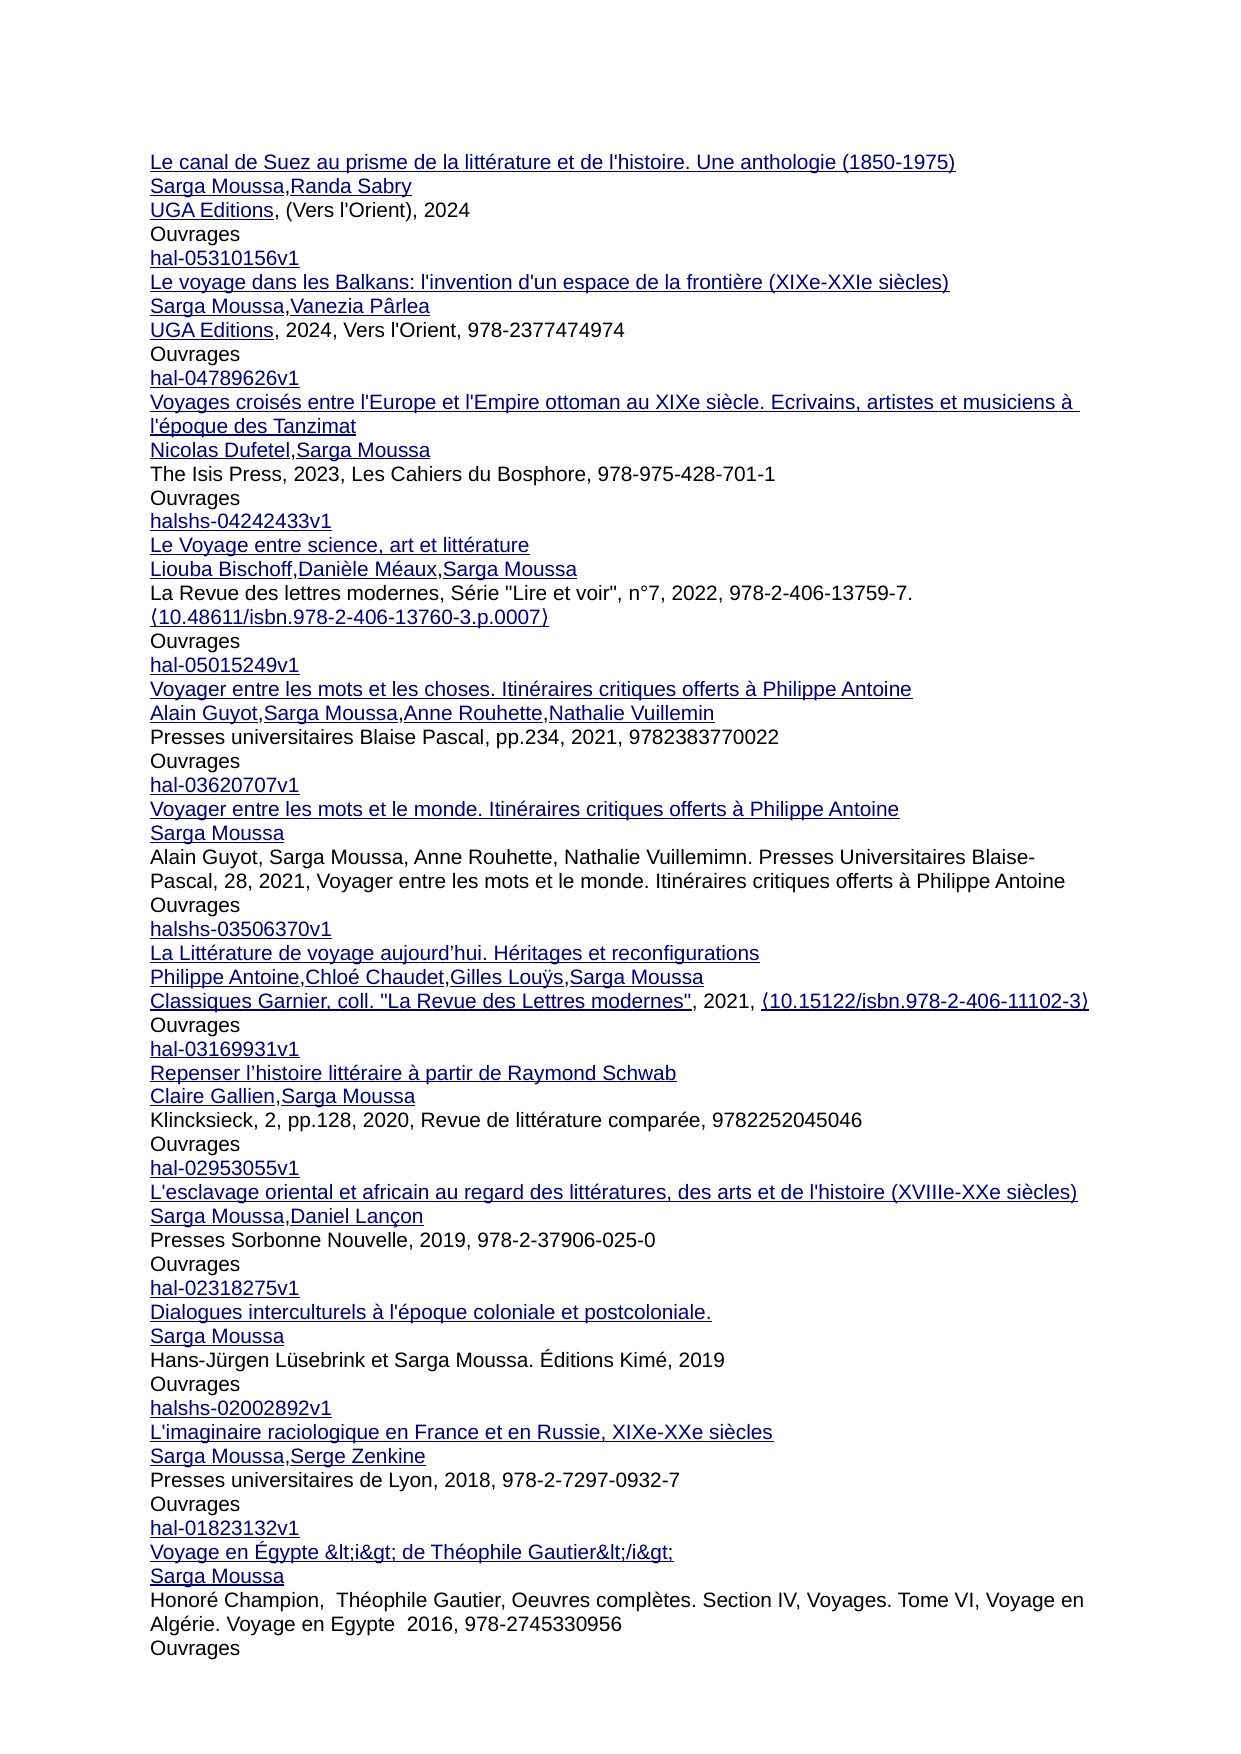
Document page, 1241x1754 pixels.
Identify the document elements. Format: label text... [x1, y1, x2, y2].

table_cell Le Voyage entre science, art et littérature Liouba Bischoff,Danièle Méaux,Sarga Moussa La Revue des lettres modernes, Série "Lire et voir", n°7, 2022, 978-2-406-13759-7. ⟨10.48611/isbn.978-2-406-13760-3.p.0007⟩ Ouvrages hal-05015249v1 [150, 533, 1090, 677]
table_cell Voyager entre les mots et les choses. Itinéraires critiques offerts à Philippe Antoine Alain Guyot,Sarga Moussa,Anne Rouhette,Nathalie Vuillemin Presses universitaires Blaise Pascal, pp.234, 2021, 9782383770022 Ouvrages hal-03620707v1 [150, 677, 1090, 797]
table_cell Voyager entre les mots et le monde. Itinéraires critiques offerts à Philippe Antoine Sarga Moussa Alain Guyot, Sarga Moussa, Anne Rouhette, Nathalie Vuillemimn. Presses Universitaires Blaise-Pascal, 28, 2021, Voyager entre les mots et le monde. Itinéraires critiques offerts à Philippe Antoine Ouvrages halshs-03506370v1 [150, 797, 1090, 941]
table_header Le canal de Suez au prisme de la littérature et de l'histoire. Une anthologie (1850-1975) Sarga Moussa,Randa Sabry UGA Editions, (Vers l'Orient), 2024 Ouvrages hal-05310156v1 [150, 150, 1090, 270]
table_cell L'imaginaire raciologique en France et en Russie, XIXe-XXe siècles Sarga Moussa,Serge Zenkine Presses universitaires de Lyon, 2018, 978-2-7297-0932-7 Ouvrages hal-01823132v1 [150, 1420, 1090, 1539]
table_cell Repenser l’histoire littéraire à partir de Raymond Schwab Claire Gallien,Sarga Moussa Klincksieck, 2, pp.128, 2020, Revue de littérature comparée, 9782252045046 Ouvrages hal-02953055v1 [150, 1060, 1090, 1180]
table_cell La Littérature de voyage aujourd’hui. Héritages et reconfigurations Philippe Antoine,Chloé Chaudet,Gilles Louÿs,Sarga Moussa Classiques Garnier, coll. "La Revue des Lettres modernes", 2021, ⟨10.15122/isbn.978-2-406-11102-3⟩ Ouvrages hal-03169931v1 [150, 941, 1090, 1060]
table_cell L'esclavage oriental et africain au regard des littératures, des arts et de l'histoire (XVIIIe-XXe siècles) Sarga Moussa,Daniel Lançon Presses Sorbonne Nouvelle, 2019, 978-2-37906-025-0 Ouvrages hal-02318275v1 [150, 1180, 1090, 1300]
table_cell Voyages croisés entre l'Europe et l'Empire ottoman au XIXe siècle. Ecrivains, artistes et musiciens à l'époque des Tanzimat Nicolas Dufetel,Sarga Moussa The Isis Press, 2023, Les Cahiers du Bosphore, 978-975-428-701-1 Ouvrages halshs-04242433v1 [150, 390, 1090, 533]
table_cell Le voyage dans les Balkans: l'invention d'un espace de la frontière (XIXe-XXIe siècles) Sarga Moussa,Vanezia Pârlea UGA Editions, 2024, Vers l'Orient, 978-2377474974 Ouvrages hal-04789626v1 [150, 270, 1090, 389]
table_cell Voyage en Égypte &lt;i&gt; de Théophile Gautier&lt;/i&gt; Sarga Moussa Honoré Champion, Théophile Gautier, Oeuvres complètes. Section IV, Voyages. Tome VI, Voyage en Algérie. Voyage en Egypte 2016, 978-2745330956 Ouvrages [150, 1540, 1090, 1659]
table_cell Dialogues interculturels à l'époque coloniale et postcoloniale. Sarga Moussa Hans-Jürgen Lüsebrink et Sarga Moussa. Éditions Kimé, 2019 Ouvrages halshs-02002892v1 [150, 1300, 1090, 1420]
